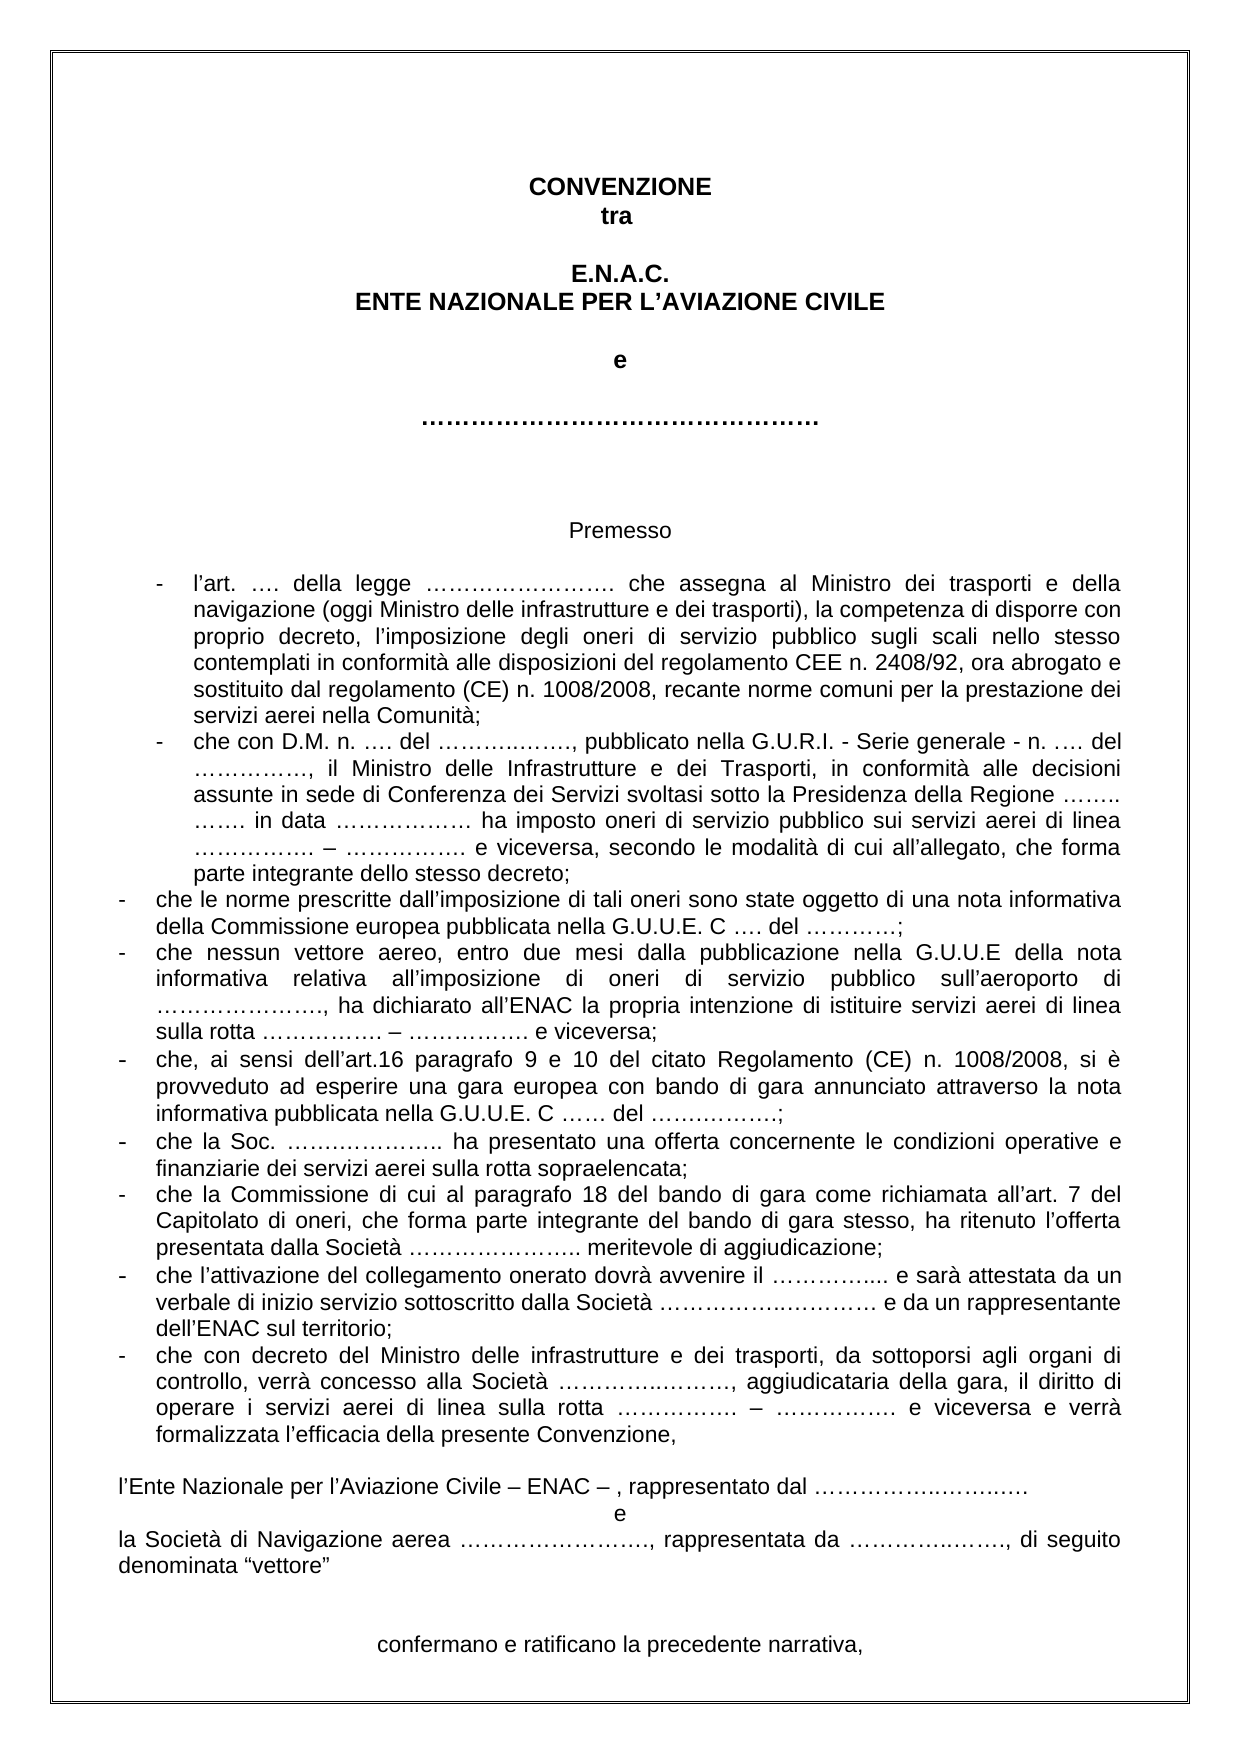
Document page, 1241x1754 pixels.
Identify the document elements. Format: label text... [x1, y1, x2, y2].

text la Società di Navigazione aerea ……………………., rappresentata da …………..……., di seguito denominata “vettore” [118, 1526, 1122, 1579]
list che, ai sensi dell’art.16 paragrafo 9 e 10 del citato Regolamento (CE) n. 1008/2008, si è provveduto ad esperire una gara europea con bando di gara annunciato attraverso la nota informativa pubblicata nella G.U.U.E. C …… del …….……….; [118, 1044, 1122, 1126]
list che con D.M. n. …. del ………..……., pubblicato nella G.U.R.I. - Serie generale - n. .… del ……………, il Ministro delle Infrastrutture e dei Trasporti, in conformità alle decisioni assunte in sede di Conferenza dei Servizi svoltasi sotto la Presidenza della Regione ……..……. in data ……………… ha imposto oneri di servizio pubblico sui servizi aerei di linea ……………. – ……………. e viceversa, secondo le modalità di cui all’allegato, che forma parte integrante dello stesso decreto; [156, 728, 1122, 886]
list l’art. …. della legge ……………………. che assegna al Ministro dei trasporti e della navigazione (oggi Ministro delle infrastrutture e dei trasporti), la competenza di disporre con proprio decreto, l’imposizione degli oneri di servizio pubblico sugli scali nello stesso contemplati in conformità alle disposizioni del regolamento CEE n. 2408/92, ora abrogato e sostituito dal regolamento (CE) n. 1008/2008, recante norme comuni per la prestazione dei servizi aerei nella Comunità; [156, 570, 1122, 728]
text ENTE NAZIONALE PER L’AVIAZIONE CIVILE [118, 287, 1122, 316]
text CONVENZIONE [118, 172, 1122, 201]
list che la Soc. …….………….. ha presentato una offerta concernente le condizioni operative e finanziarie dei servizi aerei sulla rotta sopraelencata; [118, 1126, 1122, 1181]
subtitle Premesso [118, 517, 1122, 544]
list che le norme prescritte dall’imposizione di tali oneri sono state oggetto di una nota informativa della Commissione europea pubblicata nella G.U.U.E. C …. del …………; [118, 886, 1122, 939]
list che con decreto del Ministro delle infrastrutture e dei trasporti, da sottoporsi agli organi di controllo, verrà concesso alla Società …………..………, aggiudicataria della gara, il diritto di operare i servizi aerei di linea sulla rotta ……………. – ……………. e viceversa e verrà formalizzata l’efficacia della presente Convenzione, [118, 1342, 1122, 1447]
text e [118, 345, 1122, 374]
text E.N.A.C. [118, 259, 1122, 287]
text e [118, 1500, 1122, 1526]
list che l’attivazione del collegamento onerato dovrà avvenire il ………….... e sarà attestata da un verbale di inizio servizio sottoscritto dalla Società ……………..………… e da un rappresentante dell’ENAC sul territorio; [118, 1260, 1122, 1342]
text confermano e ratificano la precedente narrativa, [118, 1631, 1122, 1658]
text ………………………………………… [118, 402, 1122, 431]
list che la Commissione di cui al paragrafo 18 del bando di gara come richiamata all’art. 7 del Capitolato di oneri, che forma parte integrante del bando di gara stesso, ha ritenuto l’offerta presentata dalla Società ………………….. meritevole di aggiudicazione; [118, 1181, 1122, 1260]
text tra [118, 201, 1122, 230]
list che nessun vettore aereo, entro due mesi dalla pubblicazione nella G.U.U.E della nota informativa relativa all’imposizione di oneri di servizio pubblico sull’aeroporto di …………………., ha dichiarato all’ENAC la propria intenzione di istituire servizi aerei di linea sulla rotta ……………. – ……………. e viceversa; [118, 939, 1122, 1044]
text l’Ente Nazionale per l’Aviazione Civile – ENAC – , rappresentato dal ……………..……..…. [118, 1473, 1122, 1500]
